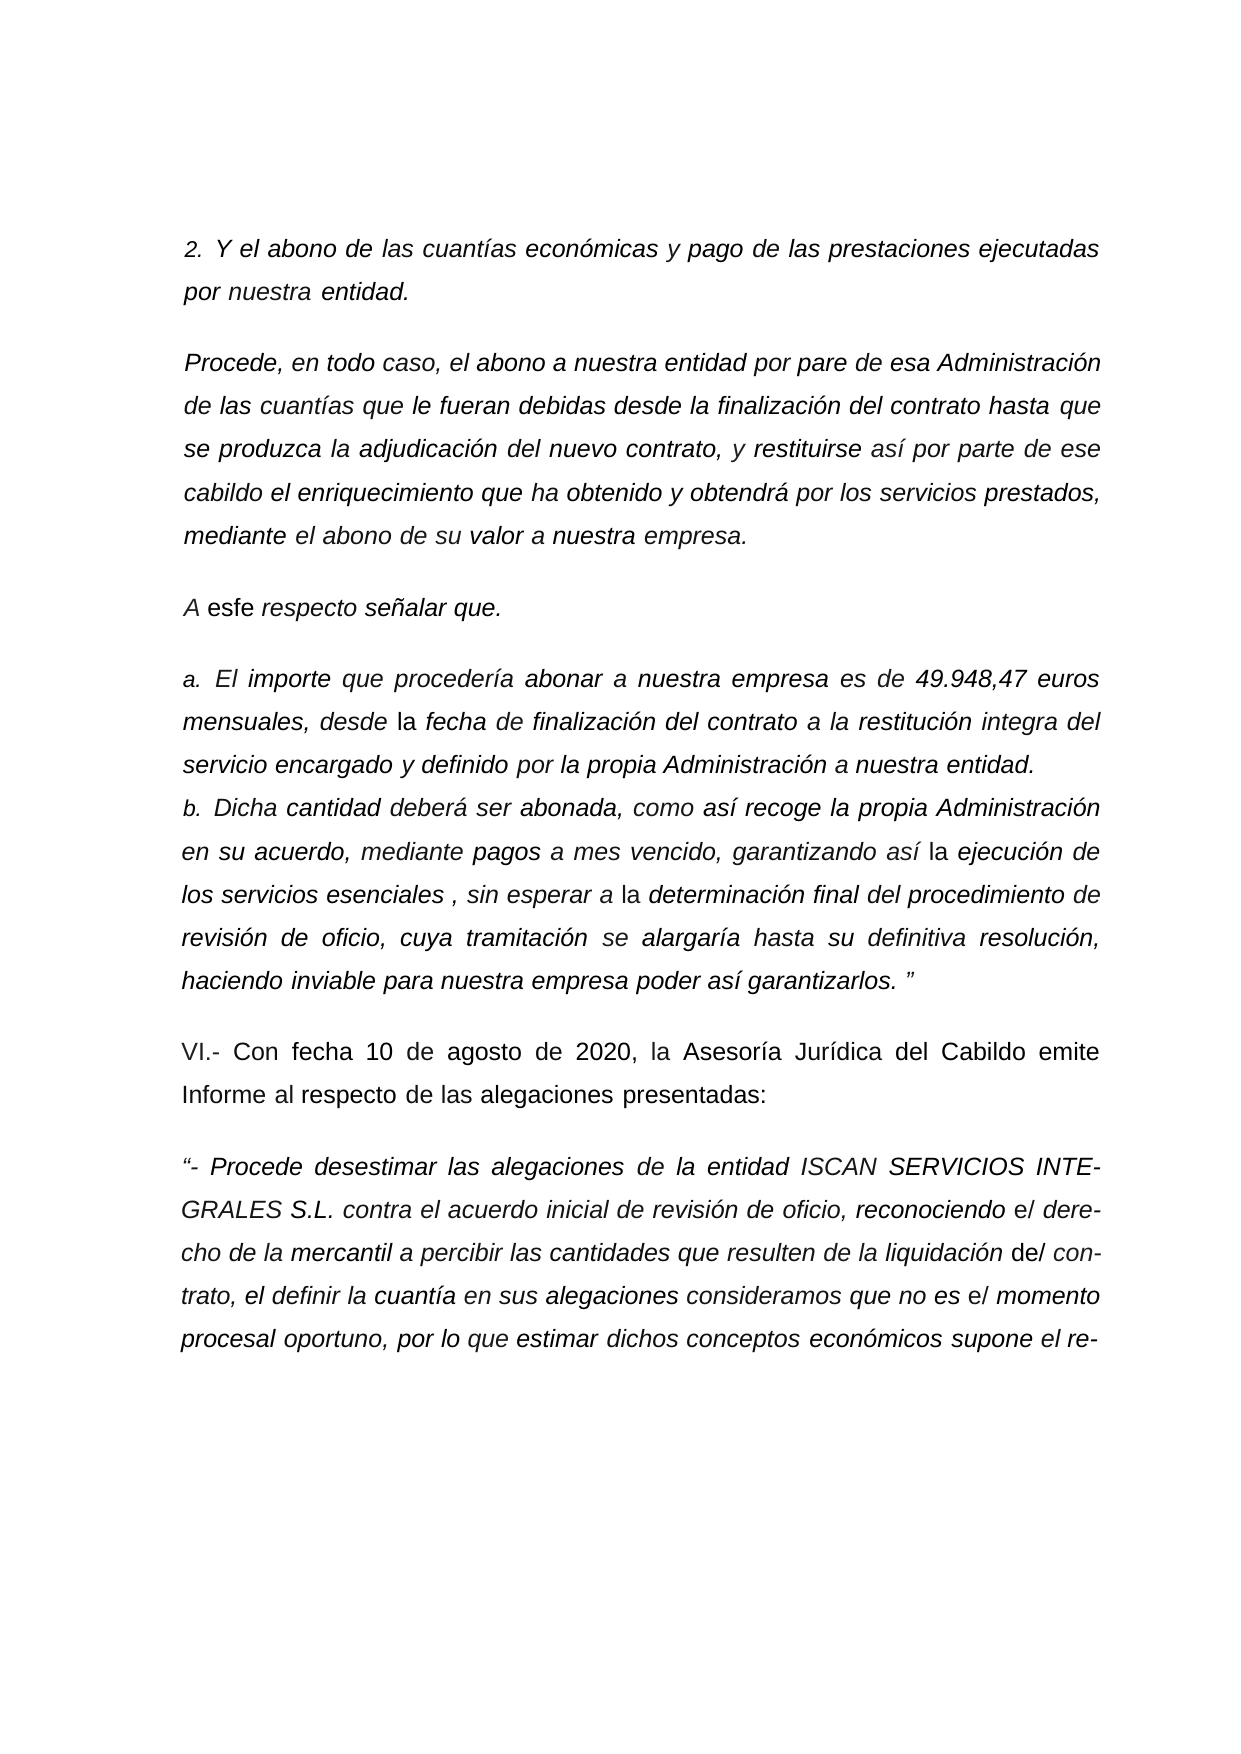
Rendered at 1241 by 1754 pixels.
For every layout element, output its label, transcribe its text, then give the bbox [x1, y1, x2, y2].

text “- Procede desestimar las alegaciones de la entidad ISCAN SERVICIOS INTE- GRALES S.L. contra el acuerdo inicial de revisión de oficio, reconociendo e/ dere- cho de la mercantil a percibir las cantidades que resulten de la liquidación de/ con- trato, el definir la cuantía en sus alegaciones consideramos que no es e/ momento procesal oportuno, por lo que estimar dichos conceptos económicos supone el re- [181, 1152, 1101, 1353]
list El importe que procedería abonar a nuestra empresa es de 49.948,47 euros mensuales, desde la fecha de finalización del contrato a la restitución integra del servicio encargado y definido por la propia Administración a nuestra entidad. [183, 664, 1100, 779]
text A esfe respecto señalar que. [183, 593, 1240, 621]
text Procede, en todo caso, el abono a nuestra entidad por pare de esa Administración de las cuantías que le fueran debidas desde la finalización del contrato hasta que se produzca la adjudicación del nuevo contrato, y restituirse así por parte de ese cabildo el enriquecimiento que ha obtenido y obtendrá por los servicios prestados, mediante el abono de su valor a nuestra empresa. [184, 348, 1101, 549]
text VI.- Con fecha 10 de agosto de 2020, la Asesoría Jurídica del Cabildo emite Informe al respecto de las alegaciones presentadas: [181, 1037, 1101, 1109]
list Y el abono de las cuantías económicas y pago de las prestaciones ejecutadas por nuestra entidad. [184, 234, 1100, 306]
list Dicha cantidad deberá ser abonada, como así recoge la propia Administración en su acuerdo, mediante pagos a mes vencido, garantizando así la ejecución de los servicios esenciales , sin esperar a la determinación final del procedimiento de revisión de oficio, cuya tramitación se alargaría hasta su definitiva resolución, haciendo inviable para nuestra empresa poder así garantizarlos. ” [181, 793, 1101, 995]
